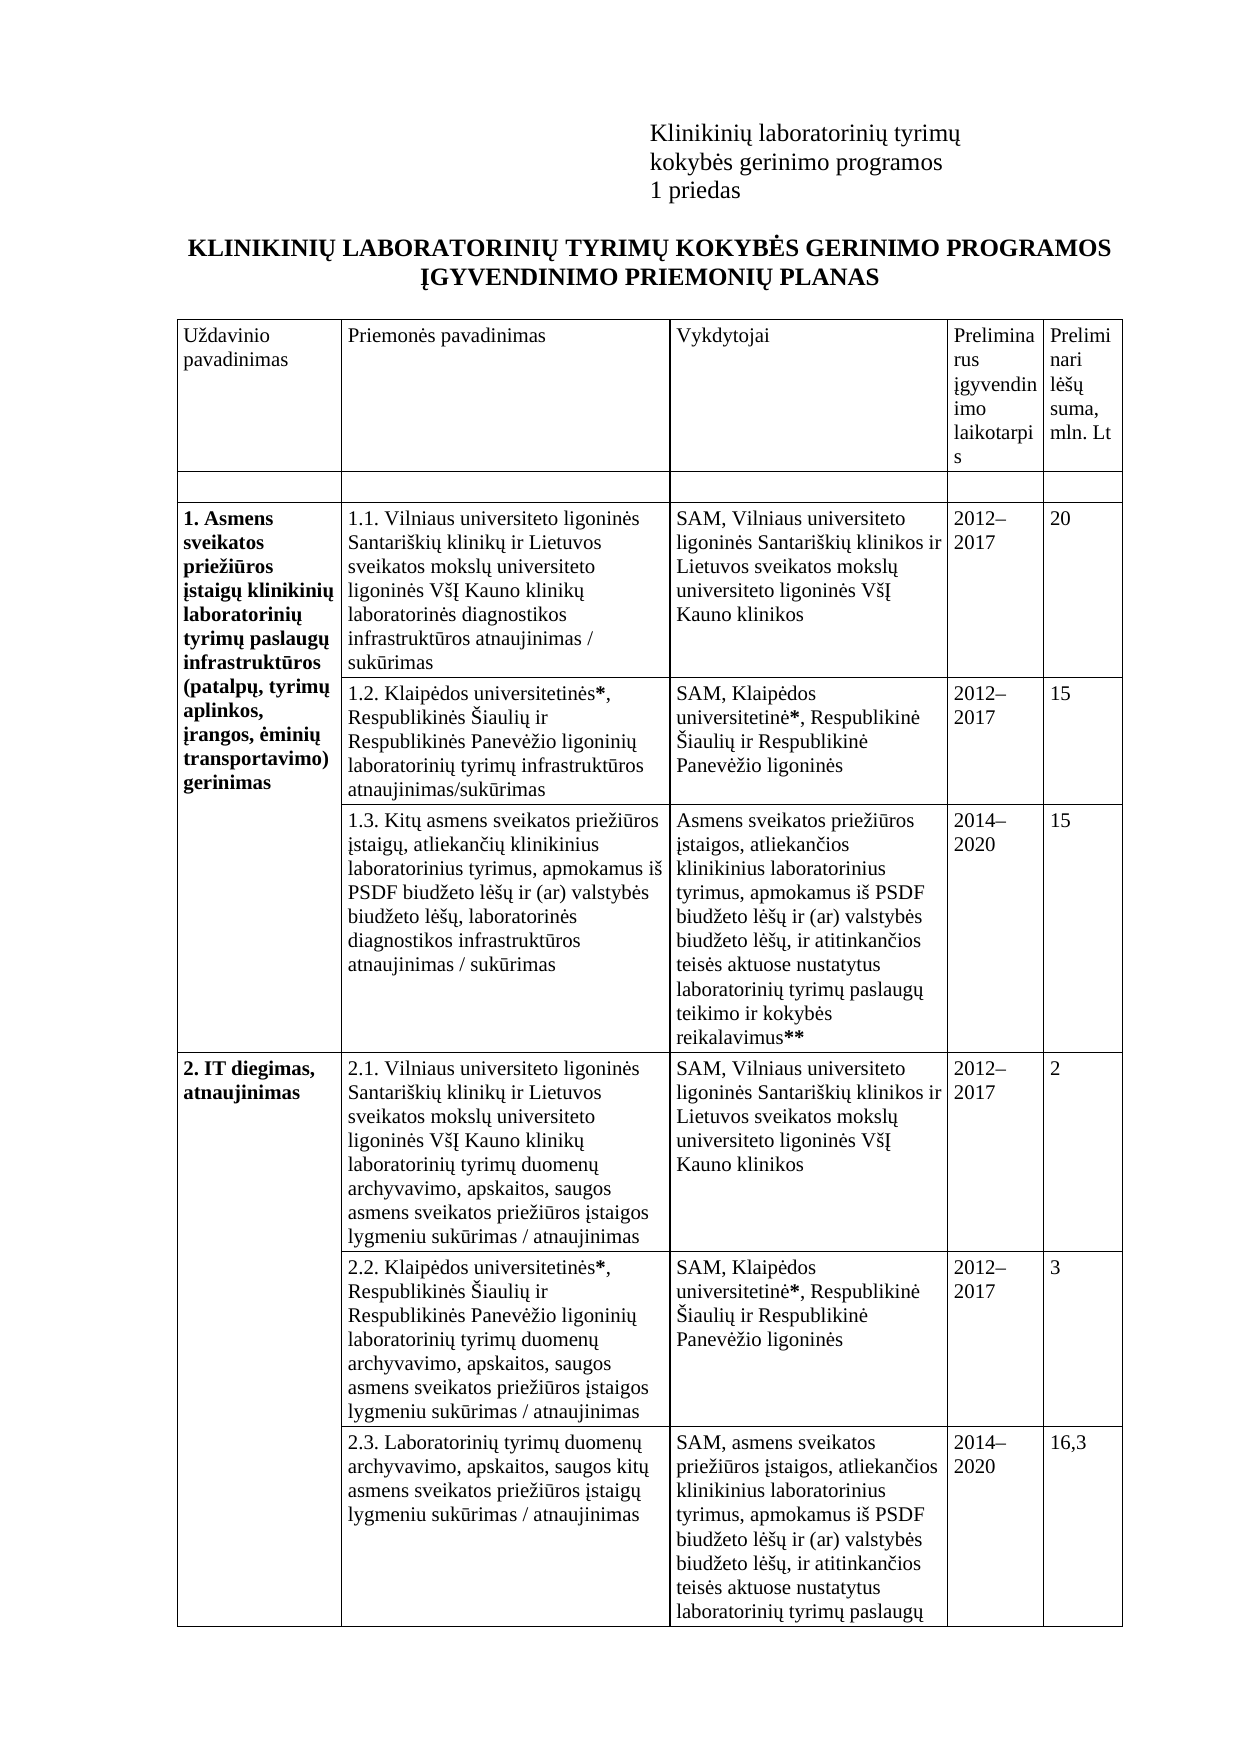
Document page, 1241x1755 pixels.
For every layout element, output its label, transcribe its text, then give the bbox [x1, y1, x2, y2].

table_cell [178, 472, 341, 502]
table_cell 2.3. Laboratorinių tyrimų duomenų archyvavimo, apskaitos, saugos kitų asmens sveikatos priežiūros įstaigų lygmeniu sukūrimas / atnaujinimas [342, 1427, 669, 1626]
table_cell 15 [1044, 805, 1122, 1052]
table_cell 20 [1044, 503, 1122, 677]
table_cell [671, 472, 947, 502]
table_cell 1.2. Klaipėdos universitetinės*, Respublikinės Šiaulių ir Respublikinės Panevėžio ligoninių laboratorinių tyrimų infrastruktūros atnaujinimas/sukūrimas [342, 678, 669, 804]
table_header Preliminari lėšų suma, mln. Lt [1044, 320, 1122, 471]
table_cell Asmens sveikatos priežiūros įstaigos, atliekančios klinikinius laboratorinius tyrimus, apmokamus iš PSDF biudžeto lėšų ir (ar) valstybės biudžeto lėšų, ir atitinkančios teisės aktuose nustatytus laboratorinių tyrimų paslaugų teikimo ir kokybės reikalavimus** [671, 805, 947, 1052]
table_cell 2012–2017 [948, 1252, 1043, 1426]
table_header Vykdytojai [671, 320, 947, 471]
table_cell 2012–2017 [948, 1053, 1043, 1251]
table_cell 2 [1044, 1053, 1122, 1251]
table_cell 2. IT diegimas, atnaujinimas [178, 1053, 341, 1626]
table_cell [948, 472, 1043, 502]
table_cell 1. Asmens sveikatos priežiūros įstaigų klinikinių laboratorinių tyrimų paslaugų infrastruktūros (patalpų, tyrimų aplinkos, įrangos, ėminių transportavimo) gerinimas [178, 503, 341, 1052]
table_cell 15 [1044, 678, 1122, 804]
table_cell 3 [1044, 1252, 1122, 1426]
table_cell 1.1. Vilniaus universiteto ligoninės Santariškių klinikų ir Lietuvos sveikatos mokslų universiteto ligoninės VšĮ Kauno klinikų laboratorinės diagnostikos infrastruktūros atnaujinimas / sukūrimas [342, 503, 669, 677]
table_header Priemonės pavadinimas [342, 320, 669, 471]
table_cell SAM, Vilniaus universiteto ligoninės Santariškių klinikos ir Lietuvos sveikatos mokslų universiteto ligoninės VšĮ Kauno klinikos [671, 503, 947, 677]
table_cell 2.2. Klaipėdos universitetinės*, Respublikinės Šiaulių ir Respublikinės Panevėžio ligoninių laboratorinių tyrimų duomenų archyvavimo, apskaitos, saugos asmens sveikatos priežiūros įstaigos lygmeniu sukūrimas / atnaujinimas [342, 1252, 669, 1426]
table_header Preliminarus įgyvendinimo laikotarpis [948, 320, 1043, 471]
text kokybės gerinimo programos [649, 147, 1122, 176]
table_cell [1044, 472, 1122, 502]
table_cell [342, 472, 669, 502]
table_cell 1.3. Kitų asmens sveikatos priežiūros įstaigų, atliekančių klinikinius laboratorinius tyrimus, apmokamus iš PSDF biudžeto lėšų ir (ar) valstybės biudžeto lėšų, laboratorinės diagnostikos infrastruktūros atnaujinimas / sukūrimas [342, 805, 669, 1052]
table_cell 16,3 [1044, 1427, 1122, 1626]
table_cell SAM, Klaipėdos universitetinė*, Respublikinė Šiaulių ir Respublikinė Panevėžio ligoninės [671, 1252, 947, 1426]
table_cell SAM, Vilniaus universiteto ligoninės Santariškių klinikos ir Lietuvos sveikatos mokslų universiteto ligoninės VšĮ Kauno klinikos [671, 1053, 947, 1251]
table_cell SAM, asmens sveikatos priežiūros įstaigos, atliekančios klinikinius laboratorinius tyrimus, apmokamus iš PSDF biudžeto lėšų ir (ar) valstybės biudžeto lėšų, ir atitinkančios teisės aktuose nustatytus laboratorinių tyrimų paslaugų [671, 1427, 947, 1626]
table_cell 2012–2017 [948, 678, 1043, 804]
table_header Uždavinio pavadinimas [178, 320, 341, 471]
table_cell 2014–2020 [948, 805, 1043, 1052]
text Klinikinių laboratorinių tyrimų [649, 118, 1122, 147]
table_cell 2014–2020 [948, 1427, 1043, 1626]
text KLINIKINIŲ LABORATORINIŲ TYRIMŲ KOKYBĖS GERINIMO PROGRAMOS ĮGYVENDINIMO PRIEMONIŲ PLANAS [177, 233, 1122, 291]
table_cell 2.1. Vilniaus universiteto ligoninės Santariškių klinikų ir Lietuvos sveikatos mokslų universiteto ligoninės VšĮ Kauno klinikų laboratorinių tyrimų duomenų archyvavimo, apskaitos, saugos asmens sveikatos priežiūros įstaigos lygmeniu sukūrimas / atnaujinimas [342, 1053, 669, 1251]
table_cell SAM, Klaipėdos universitetinė*, Respublikinė Šiaulių ir Respublikinė Panevėžio ligoninės [671, 678, 947, 804]
table_cell 2012–2017 [948, 503, 1043, 677]
text 1 priedas [649, 176, 1122, 204]
